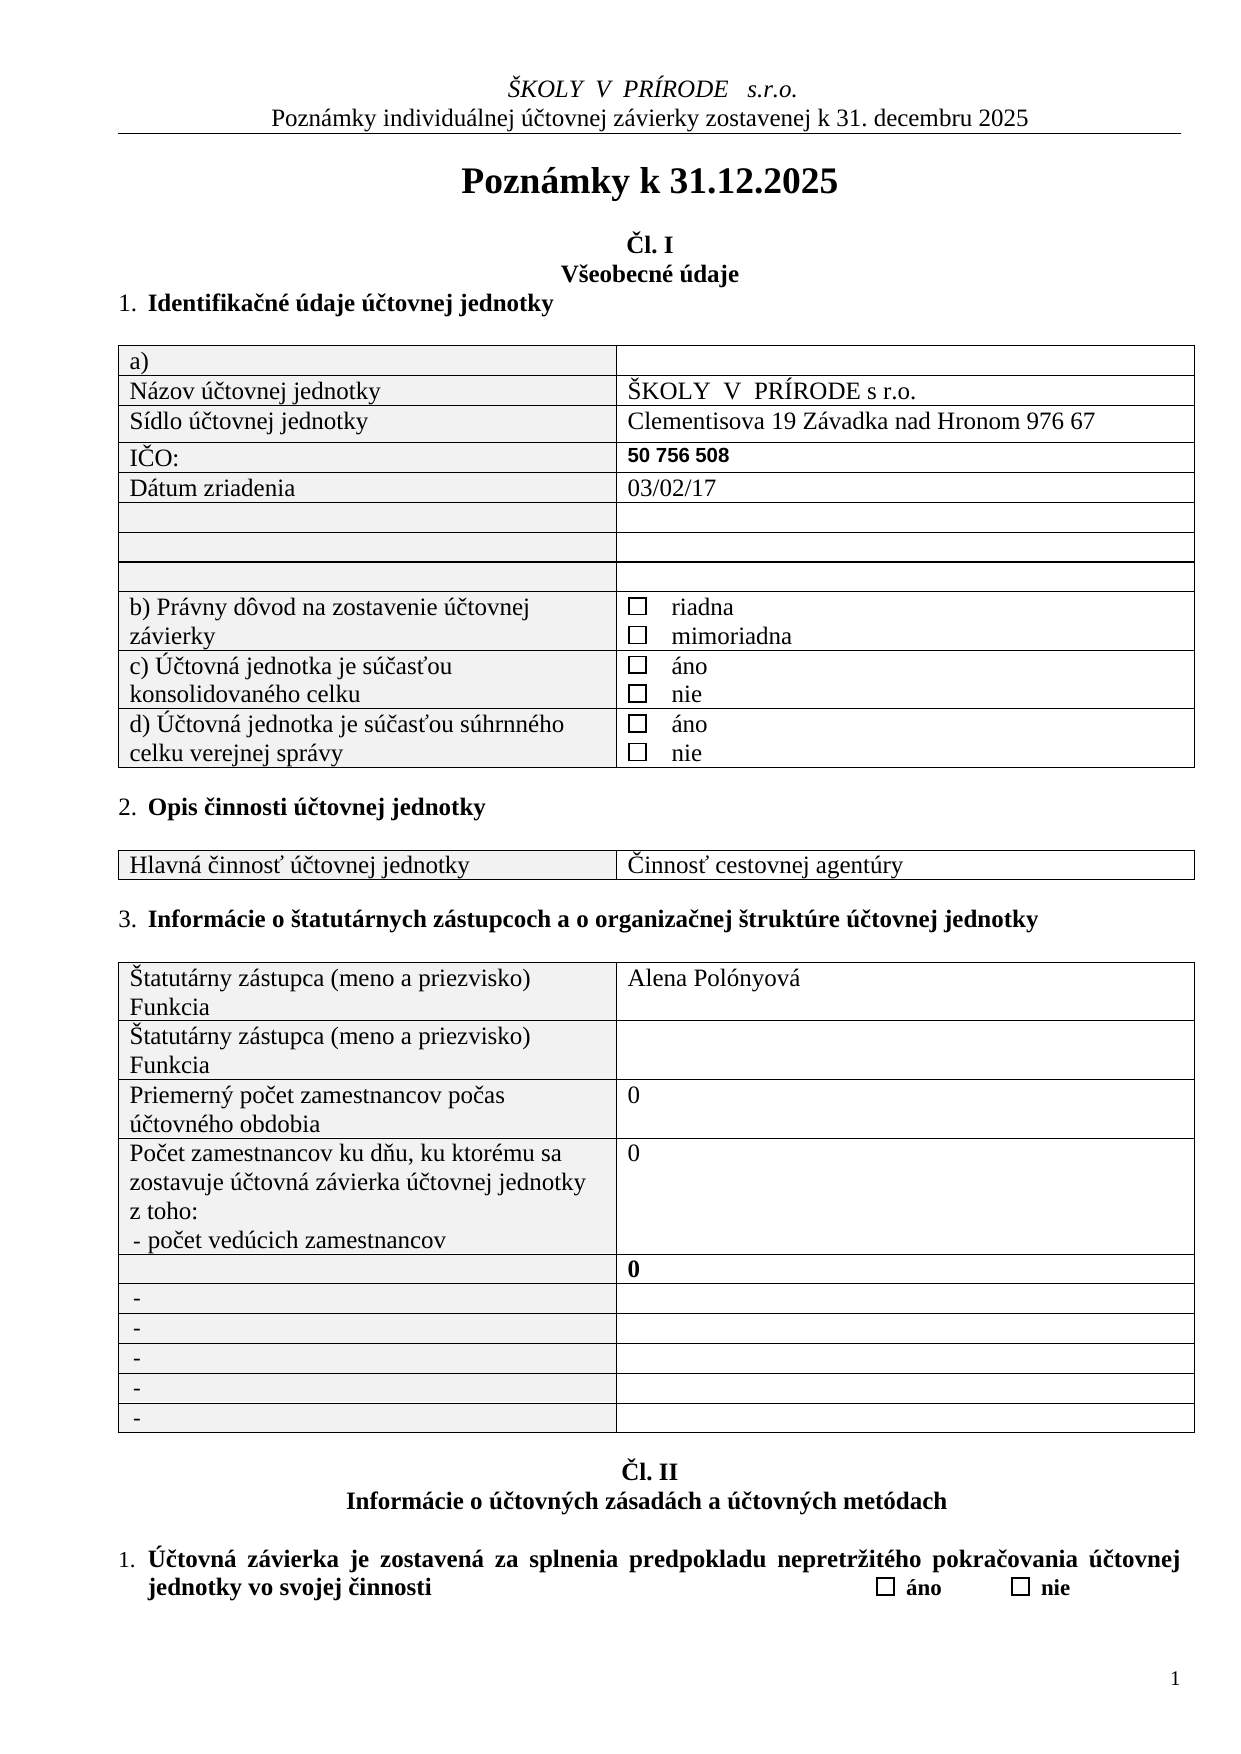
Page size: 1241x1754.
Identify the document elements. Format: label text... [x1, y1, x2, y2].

table_cell áno nie [617, 651, 1194, 708]
table_cell c) Účtovná jednotka je súčasťou konsolidovaného celku [119, 651, 616, 708]
table_cell ŠKOLY V PRÍRODE s r.o. [617, 376, 1194, 405]
table_header Činnosť cestovnej agentúry [617, 851, 1194, 879]
table_cell b) Právny dôvod na zostavenie účtovnej závierky [119, 592, 616, 650]
table_cell Štatutárny zástupca (meno a priezvisko) Funkcia [119, 1021, 616, 1079]
table_cell [119, 1255, 616, 1283]
list Identifikačné údaje účtovnej jednotky [118, 288, 1181, 317]
table_cell [617, 1284, 1194, 1313]
text Čl. I [118, 230, 1181, 259]
table_cell [617, 1021, 1194, 1079]
table_cell 02.03.17 [617, 473, 1194, 502]
table_cell IČO: [119, 443, 616, 472]
table_cell [617, 1314, 1194, 1343]
table_cell [617, 1404, 1194, 1432]
text Všeobecné údaje [118, 259, 1181, 288]
table_cell d) Účtovná jednotka je súčasťou súhrnného celku verejnej správy [119, 709, 616, 767]
table_cell [119, 563, 616, 591]
table_cell [119, 503, 616, 532]
table_cell [617, 533, 1194, 561]
list Účtovná závierka je zostavená za splnenia predpokladu nepretržitého pokračovania účtovnej jednotky vo svojej činnosti áno nie [118, 1544, 1181, 1601]
table_header Hlavná činnosť účtovnej jednotky [119, 851, 616, 879]
table_header [617, 346, 1194, 375]
table_cell Clementisova 19 Závadka nad Hronom 976 67 [617, 406, 1194, 442]
list Informácie o štatutárnych zástupcoch a o organizačnej štruktúre účtovnej jednotky [118, 904, 1181, 933]
table_header a) [119, 346, 616, 375]
table_cell Názov účtovnej jednotky [119, 376, 616, 405]
table_cell Počet zamestnancov ku dňu, ku ktorému sa zostavuje účtovná závierka účtovnej jednotky z toho: počet vedúcich zamestnancov [119, 1139, 616, 1253]
table_cell [617, 503, 1194, 532]
table_cell [119, 1404, 616, 1432]
table_cell Dátum zriadenia [119, 473, 616, 502]
table_cell 50 756 508 [617, 443, 1194, 472]
table_cell [119, 1344, 616, 1373]
table_cell 0 [617, 1080, 1194, 1137]
table_cell [617, 1374, 1194, 1402]
table_cell Priemerný počet zamestnancov počas účtovného obdobia [119, 1080, 616, 1137]
list Opis činnosti účtovnej jednotky [118, 792, 1181, 821]
table_cell [119, 533, 616, 561]
text Čl. II [118, 1457, 1181, 1486]
table_cell [119, 1284, 616, 1313]
table_cell [617, 1344, 1194, 1373]
table_cell 0 [617, 1255, 1194, 1283]
text Informácie o účtovných zásadách a účtovných metódach [118, 1486, 1181, 1515]
text Poznámky k 31.12.2025 [118, 158, 1181, 202]
table_header Alena Polónyová [617, 963, 1194, 1020]
table_cell [119, 1374, 616, 1402]
table_cell Sídlo účtovnej jednotky [119, 406, 616, 442]
table_cell riadna mimoriadna [617, 592, 1194, 650]
table_cell áno nie [617, 709, 1194, 767]
table_cell [119, 1314, 616, 1343]
table_header Štatutárny zástupca (meno a priezvisko) Funkcia [119, 963, 616, 1020]
table_cell 0 [617, 1139, 1194, 1253]
table_cell [617, 563, 1194, 591]
